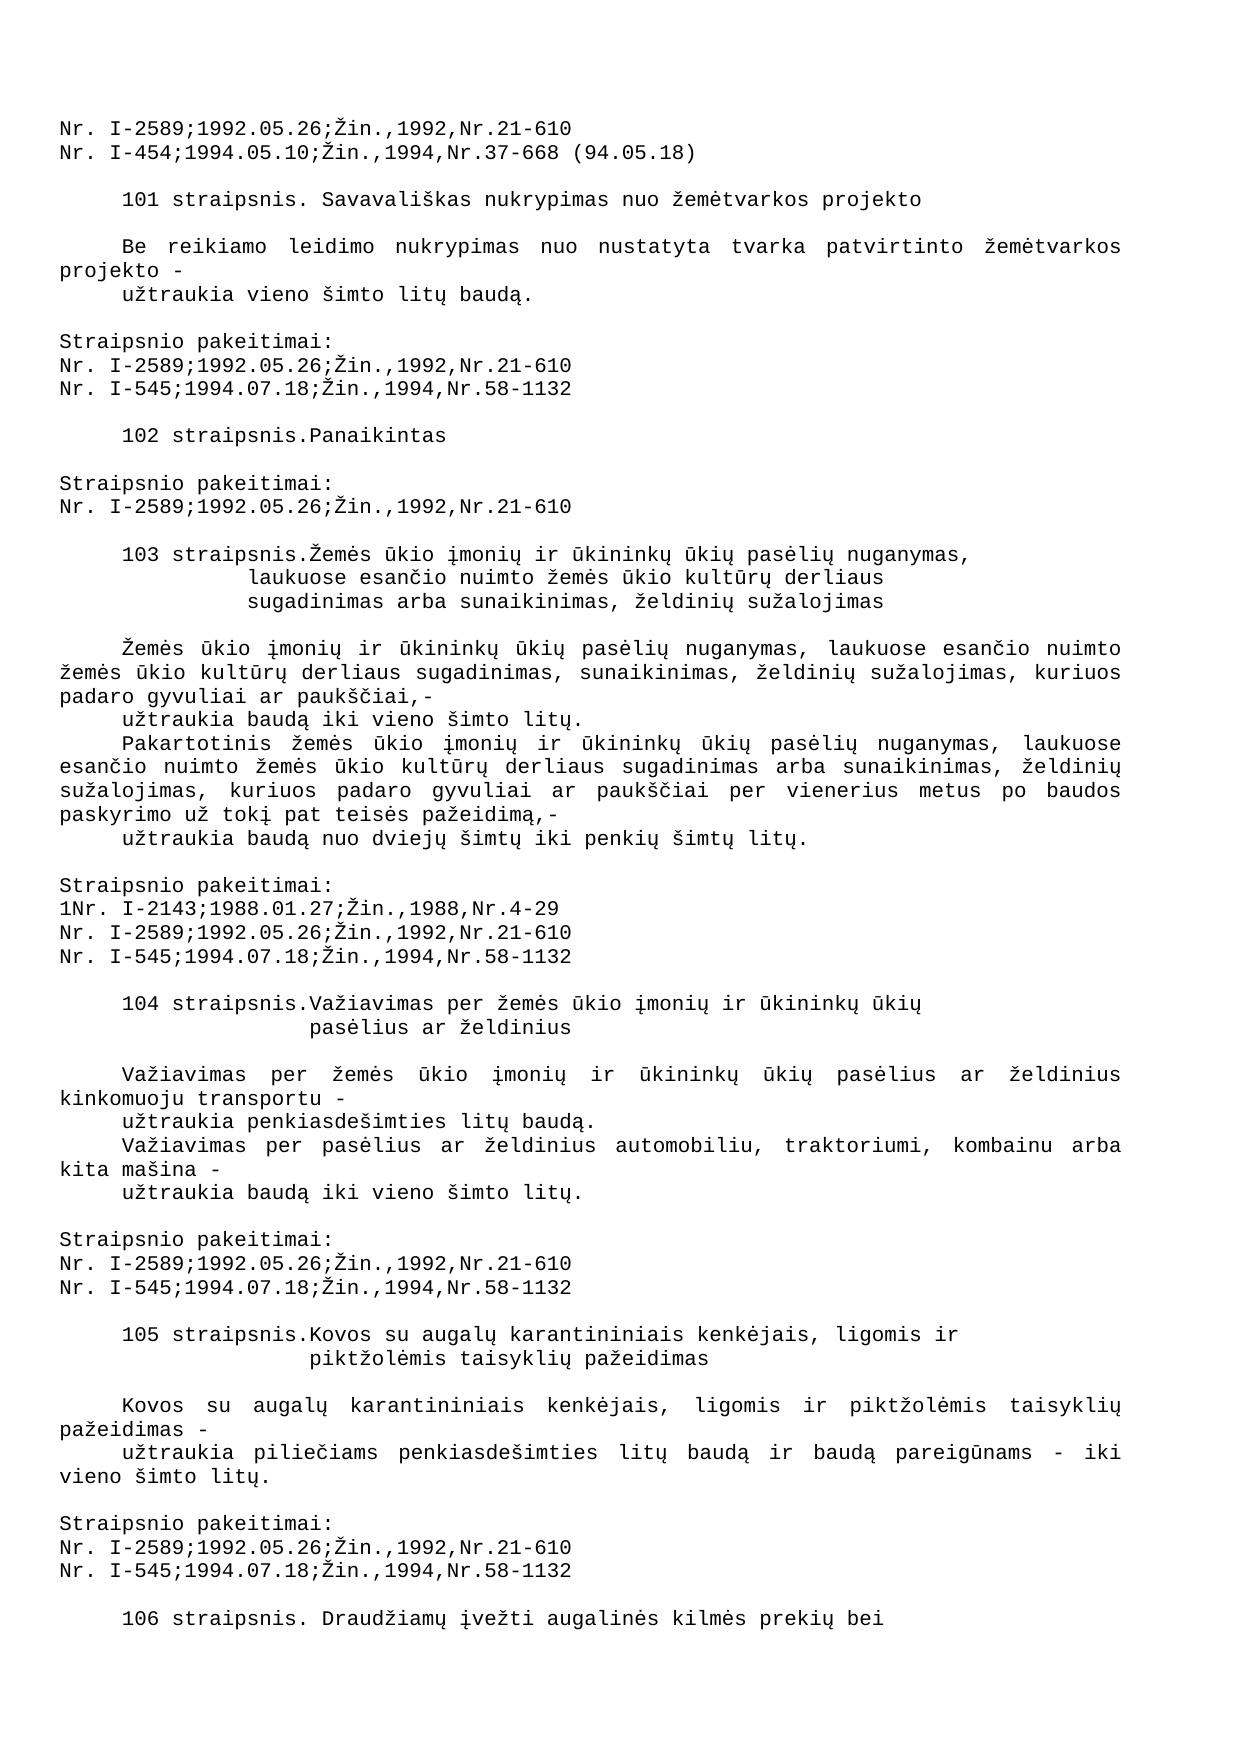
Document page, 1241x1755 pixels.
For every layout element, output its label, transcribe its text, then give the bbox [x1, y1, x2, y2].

text Važiavimas per pasėlius ar želdinius automobiliu, traktoriumi, kombainu arba kita mašina - [59, 1135, 1122, 1182]
text Nr. I-2589;1992.05.26;Žin.,1992,Nr.21-610 [59, 1253, 1122, 1277]
text Nr. I-2589;1992.05.26;Žin.,1992,Nr.21-610 [59, 1537, 1122, 1561]
text užtraukia baudą iki vieno šimto litų. [59, 1182, 1122, 1206]
text pasėlius ar želdinius [59, 1017, 1122, 1040]
text Žemės ūkio įmonių ir ūkininkų ūkių pasėlių nuganymas, laukuose esančio nuimto žemės ūkio kultūrų derliaus sugadinimas, sunaikinimas, želdinių sužalojimas, kuriuos padaro gyvuliai ar paukščiai,- [59, 638, 1122, 709]
text užtraukia piliečiams penkiasdešimties litų baudą ir baudą pareigūnams - iki vieno šimto litų. [59, 1442, 1122, 1489]
text Nr. I-545;1994.07.18;Žin.,1994,Nr.58-1132 [59, 1277, 1122, 1300]
text Nr. I-545;1994.07.18;Žin.,1994,Nr.58-1132 [59, 1561, 1122, 1584]
text 103 straipsnis.Žemės ūkio įmonių ir ūkininkų ūkių pasėlių nuganymas, [59, 544, 1122, 567]
text Be reikiamo leidimo nukrypimas nuo nustatyta tvarka patvirtinto žemėtvarkos projekto - [59, 236, 1122, 284]
text 104 straipsnis.Važiavimas per žemės ūkio įmonių ir ūkininkų ūkių [59, 993, 1122, 1017]
text Nr. I-545;1994.07.18;Žin.,1994,Nr.58-1132 [59, 946, 1122, 969]
text Važiavimas per žemės ūkio įmonių ir ūkininkų ūkių pasėlius ar želdinius kinkomuoju transportu - [59, 1064, 1122, 1111]
text Straipsnio pakeitimai: [59, 331, 1122, 354]
text užtraukia baudą nuo dviejų šimtų iki penkių šimtų litų. [59, 827, 1122, 851]
text Straipsnio pakeitimai: [59, 473, 1122, 496]
text Straipsnio pakeitimai: [59, 1513, 1122, 1537]
text 106 straipsnis. Draudžiamų įvežti augalinės kilmės prekių bei [59, 1608, 1122, 1631]
text Nr. I-545;1994.07.18;Žin.,1994,Nr.58-1132 [59, 378, 1122, 402]
text Nr. I-2589;1992.05.26;Žin.,1992,Nr.21-610 [59, 118, 1122, 142]
text 102 straipsnis.Panaikintas [59, 426, 1122, 449]
text Straipsnio pakeitimai: [59, 1229, 1122, 1253]
text 105 straipsnis.Kovos su augalų karantininiais kenkėjais, ligomis ir [59, 1324, 1122, 1348]
text Pakartotinis žemės ūkio įmonių ir ūkininkų ūkių pasėlių nuganymas, laukuose esančio nuimto žemės ūkio kultūrų derliaus sugadinimas arba sunaikinimas, želdinių sužalojimas, kuriuos padaro gyvuliai ar paukščiai per vienerius metus po baudos paskyrimo už tokį pat teisės pažeidimą,- [59, 733, 1122, 827]
text laukuose esančio nuimto žemės ūkio kultūrų derliaus [59, 567, 1122, 591]
text piktžolėmis taisyklių pažeidimas [59, 1348, 1122, 1371]
text Nr. I-454;1994.05.10;Žin.,1994,Nr.37-668 (94.05.18) [59, 142, 1122, 165]
text Straipsnio pakeitimai: [59, 875, 1122, 898]
text užtraukia penkiasdešimties litų baudą. [59, 1111, 1122, 1135]
text Nr. I-2589;1992.05.26;Žin.,1992,Nr.21-610 [59, 496, 1122, 520]
text 1Nr. I-2143;1988.01.27;Žin.,1988,Nr.4-29 [59, 898, 1122, 922]
text užtraukia vieno šimto litų baudą. [59, 284, 1122, 307]
text Nr. I-2589;1992.05.26;Žin.,1992,Nr.21-610 [59, 922, 1122, 946]
text 101 straipsnis. Savavališkas nukrypimas nuo žemėtvarkos projekto [59, 189, 1122, 213]
text Kovos su augalų karantininiais kenkėjais, ligomis ir piktžolėmis taisyklių pažeidimas - [59, 1395, 1122, 1442]
text užtraukia baudą iki vieno šimto litų. [59, 709, 1122, 733]
text Nr. I-2589;1992.05.26;Žin.,1992,Nr.21-610 [59, 354, 1122, 378]
text sugadinimas arba sunaikinimas, želdinių sužalojimas [59, 591, 1122, 615]
